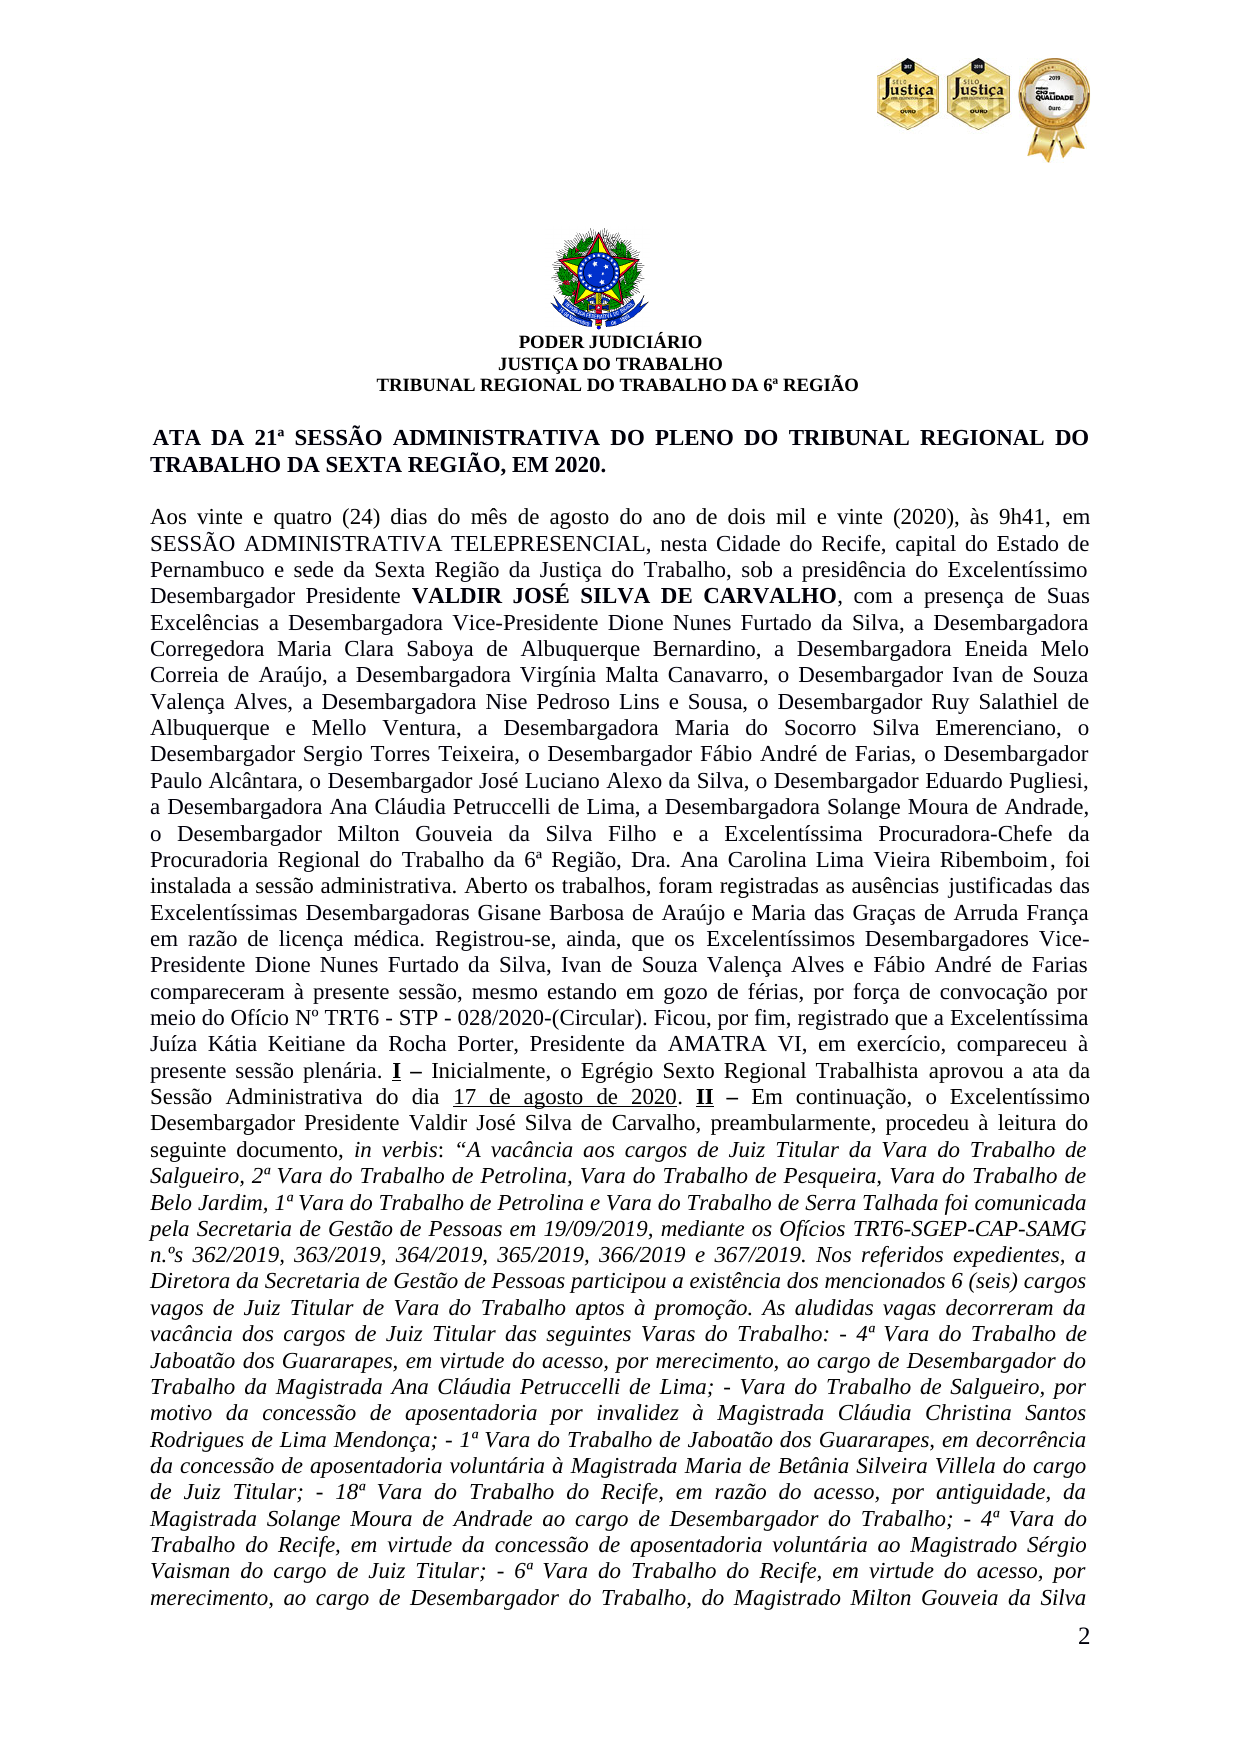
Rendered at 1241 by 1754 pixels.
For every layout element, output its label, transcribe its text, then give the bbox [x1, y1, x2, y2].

text Aos vinte e quatro (24) dias do mês de agosto do ano de dois mil e vinte (2020), às 9h41, em SESSÃO ADMINISTRATIVA TELEPRESENCIAL, nesta Cidade do Recife, capital do Estado de Pernambuco e sede da Sexta Região da Justiça do Trabalho, sob a presidência do Excelentíssimo Desembargador Presidente VALDIR JOSÉ SILVA DE CARVALHO, com a presença de Suas Excelências a Desembargadora Vice-Presidente Dione Nunes Furtado da Silva, a Desembargadora Corregedora Maria Clara Saboya de Albuquerque Bernardino, a Desembargadora Eneida Melo Correia de Araújo, a Desembargadora Virgínia Malta Canavarro, o Desembargador Ivan de Souza Valença Alves, a Desembargadora Nise Pedroso Lins e Sousa, o Desembargador Ruy Salathiel de Albuquerque e Mello Ventura, a Desembargadora Maria do Socorro Silva Emerenciano, o Desembargador Sergio Torres Teixeira, o Desembargador Fábio André de Farias, o Desembargador Paulo Alcântara, o Desembargador José Luciano Alexo da Silva, o Desembargador Eduardo Pugliesi, a Desembargadora Ana Cláudia Petruccelli de Lima, a Desembargadora Solange Moura de Andrade, o Desembargador Milton Gouveia da Silva Filho e a Excelentíssima Procuradora-Chefe da Procuradoria Regional do Trabalho da 6ª Região, Dra. Ana Carolina Lima Vieira Ribemboim, foi instalada a sessão administrativa. Aberto os trabalhos, foram registradas as ausências justificadas das Excelentíssimas Desembargadoras Gisane Barbosa de Araújo e Maria das Graças de Arruda França em razão de licença médica. Registrou-se, ainda, que os Excelentíssimos Desembargadores Vice-Presidente Dione Nunes Furtado da Silva, Ivan de Souza Valença Alves e Fábio André de Farias compareceram à presente sessão, mesmo estando em gozo de férias, por força de convocação por meio do Ofício Nº TRT6 - STP - 028/2020-(Circular). Ficou, por fim, registrado que a Excelentíssima Juíza Kátia Keitiane da Rocha Porter, Presidente da AMATRA VI, em exercício, compareceu à presente sessão plenária. I – Inicialmente, o Egrégio Sexto Regional Trabalhista aprovou a ata da Sessão Administrativa do dia 17 de agosto de 2020. II – Em continuação, o Excelentíssimo Desembargador Presidente Valdir José Silva de Carvalho, preambularmente, procedeu à leitura do seguinte documento, in verbis: “A vacância aos cargos de Juiz Titular da Vara do Trabalho de Salgueiro, 2ª Vara do Trabalho de Petrolina, Vara do Trabalho de Pesqueira, Vara do Trabalho de Belo Jardim, 1ª Vara do Trabalho de Petrolina e Vara do Trabalho de Serra Talhada foi comunicada pela Secretaria de Gestão de Pessoas em 19/09/2019, mediante os Ofícios TRT6-SGEP-CAP-SAMG n.ºs 362/2019, 363/2019, 364/2019, 365/2019, 366/2019 e 367/2019. Nos referidos expedientes, a Diretora da Secretaria de Gestão de Pessoas participou a existência dos mencionados 6 (seis) cargos vagos de Juiz Titular de Vara do Trabalho aptos à promoção. As aludidas vagas decorreram da vacância dos cargos de Juiz Titular das seguintes Varas do Trabalho: - 4ª Vara do Trabalho de Jaboatão dos Guararapes, em virtude do acesso, por merecimento, ao cargo de Desembargador do Trabalho da Magistrada Ana Cláudia Petruccelli de Lima; - Vara do Trabalho de Salgueiro, por motivo da concessão de aposentadoria por invalidez à Magistrada Cláudia Christina Santos Rodrigues de Lima Mendonça; - 1ª Vara do Trabalho de Jaboatão dos Guararapes, em decorrência da concessão de aposentadoria voluntária à Magistrada Maria de Betânia Silveira Villela do cargo de Juiz Titular; - 18ª Vara do Trabalho do Recife, em razão do acesso, por antiguidade, da Magistrada Solange Moura de Andrade ao cargo de Desembargador do Trabalho; - 4ª Vara do Trabalho do Recife, em virtude da concessão de aposentadoria voluntária ao Magistrado Sérgio Vaisman do cargo de Juiz Titular; - 6ª Vara do Trabalho do Recife, em virtude do acesso, por merecimento, ao cargo de Desembargador do Trabalho, do Magistrado Milton Gouveia da Silva [150, 503, 1090, 1610]
text ATA DA 21ª SESSÃO ADMINISTRATIVA DO PLENO DO TRIBUNAL REGIONAL DO TRABALHO DA SEXTA REGIÃO, EM 2020. [150, 424, 1091, 477]
